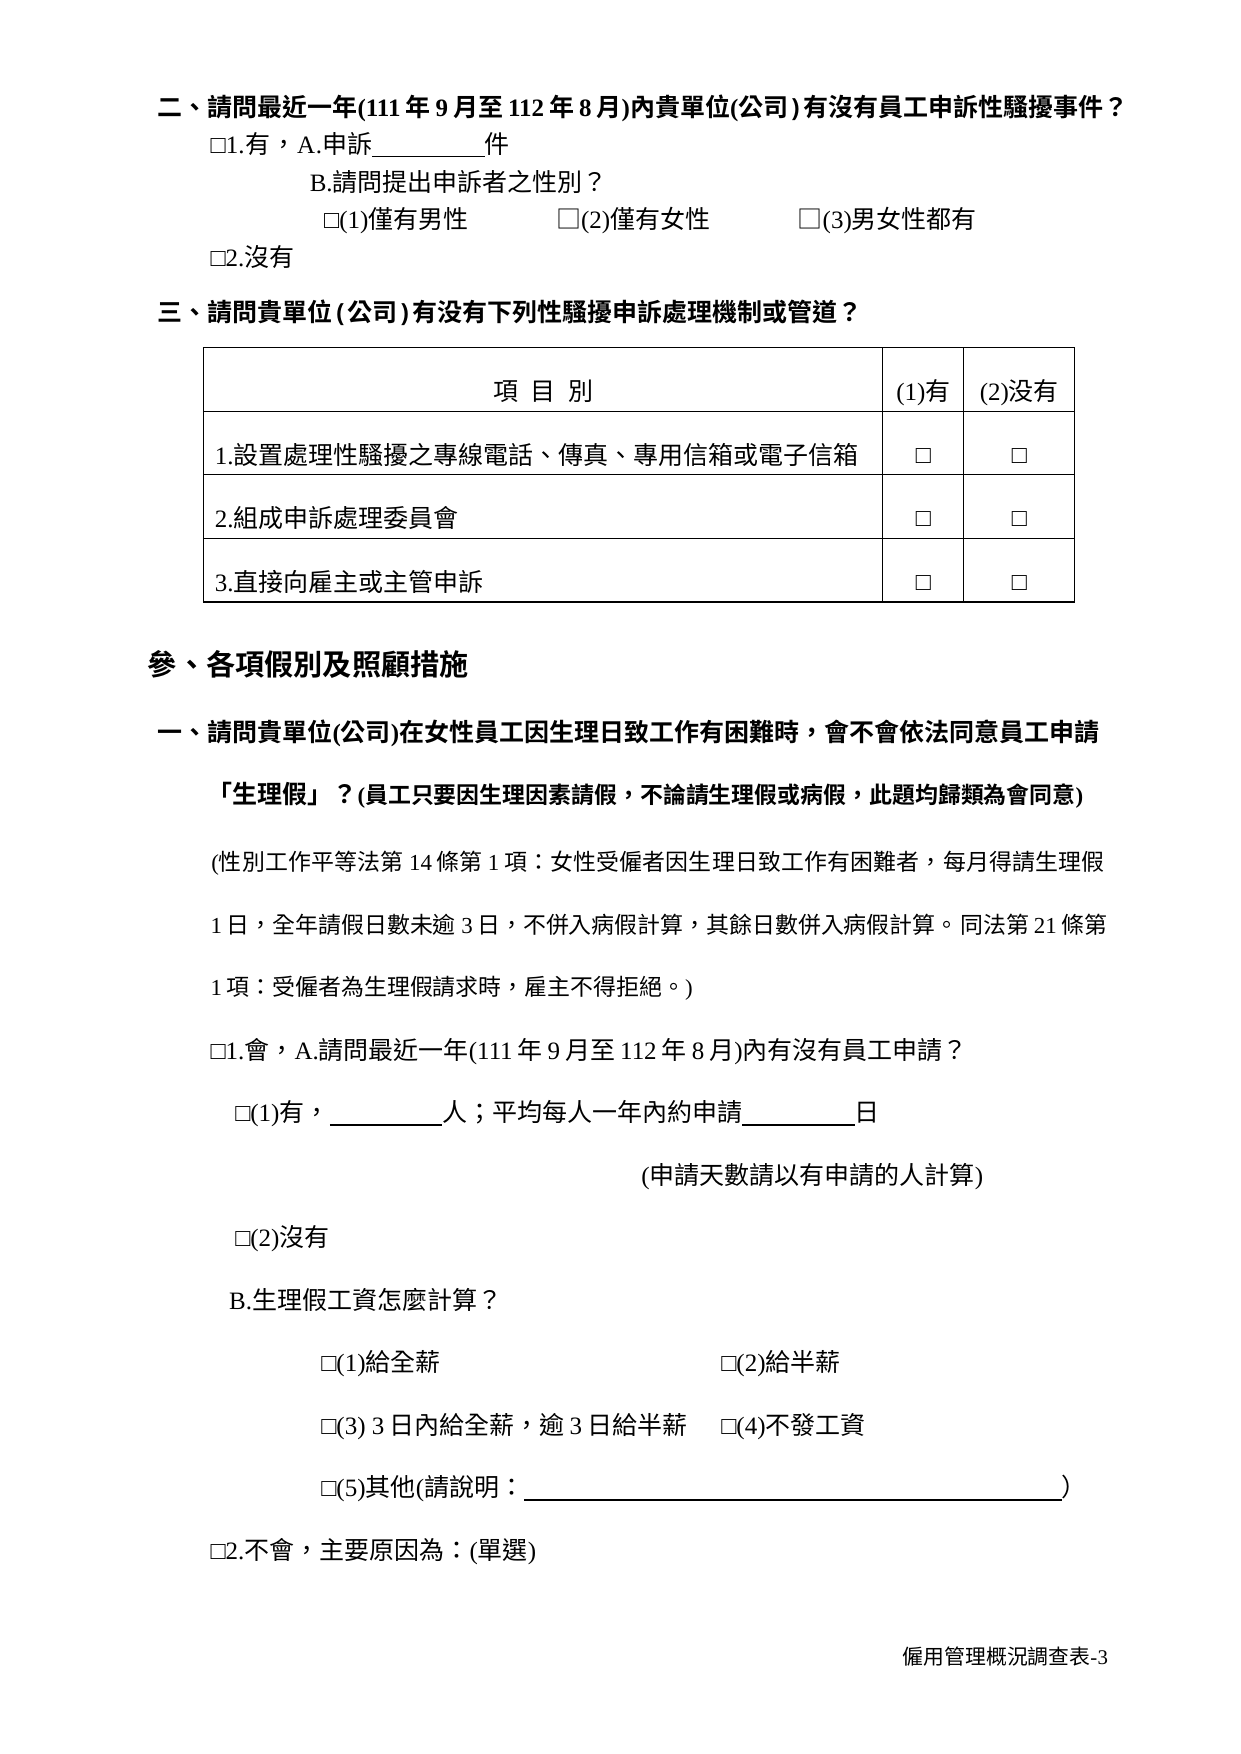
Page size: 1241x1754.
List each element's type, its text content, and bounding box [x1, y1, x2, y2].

text □1.會，A.請問最近一年(111年9月至112年8月)內有沒有員工申請？ [210, 1007, 1107, 1069]
table_cell □ [964, 475, 1074, 538]
table_cell □ [883, 539, 963, 601]
table_cell 2.組成申訴處理委員會 [204, 475, 882, 538]
text 二、請問最近一年(111年9月至112年8月)內貴單位(公司)有沒有員工申訴性騷擾事件？ [157, 87, 1137, 123]
table_header 項 目 別 [204, 348, 882, 411]
text 參、各項假別及照顧措施 [148, 621, 1107, 684]
table_cell □ [964, 539, 1074, 601]
text B.請問提出申訴者之性別？ [276, 161, 1107, 198]
text (申請天數請以有申請的人計算) [635, 1132, 1107, 1194]
text □(3) 3日內給全薪，逾3日給半薪 □(4)不發工資 [321, 1382, 1107, 1444]
text □(5)其他(請說明： ） [321, 1444, 1107, 1507]
text □(1)僅有男性 □(2)僅有女性 □(3)男女性都有 [148, 198, 1107, 236]
table_header (2)没有 [964, 348, 1074, 411]
text □(1)給全薪 □(2)給半薪 [321, 1319, 1107, 1382]
text 三、請問貴單位(公司)有没有下列性騷擾申訴處理機制或管道？ [157, 292, 1137, 328]
text (性別工作平等法第14條第1項：女性受僱者因生理日致工作有困難者，每月得請生理假1日，全年請假日數未逾3日，不併入病假計算，其餘日數併入病假計算。同法第21條第1項：受僱者為生理假請求時，雇主不得拒絕。) [210, 819, 1107, 1007]
text □(1)有， 人；平均每人一年內約申請 日 [148, 1069, 1107, 1132]
text 一、請問貴單位(公司)在女性員工因生理日致工作有困難時，會不會依法同意員工申請「生理假」？(員工只要因生理因素請假，不論請生理假或病假，此題均歸類為會同意) [157, 689, 1107, 814]
text B.生理假工資怎麼計算？ [148, 1257, 1107, 1319]
text □2.沒有 [210, 236, 1107, 273]
table_cell □ [883, 475, 963, 538]
table_cell □ [883, 412, 963, 474]
table_cell 1.設置處理性騷擾之專線電話、傳真、專用信箱或電子信箱 [204, 412, 882, 474]
text □2.不會，主要原因為：(單選) [210, 1507, 1107, 1569]
text □(2)沒有 [148, 1194, 1107, 1257]
text □1.有，A.申訴 件 [210, 123, 1107, 161]
table_cell 3.直接向雇主或主管申訴 [204, 539, 882, 601]
table_cell □ [964, 412, 1074, 474]
table_header (1)有 [883, 348, 963, 411]
